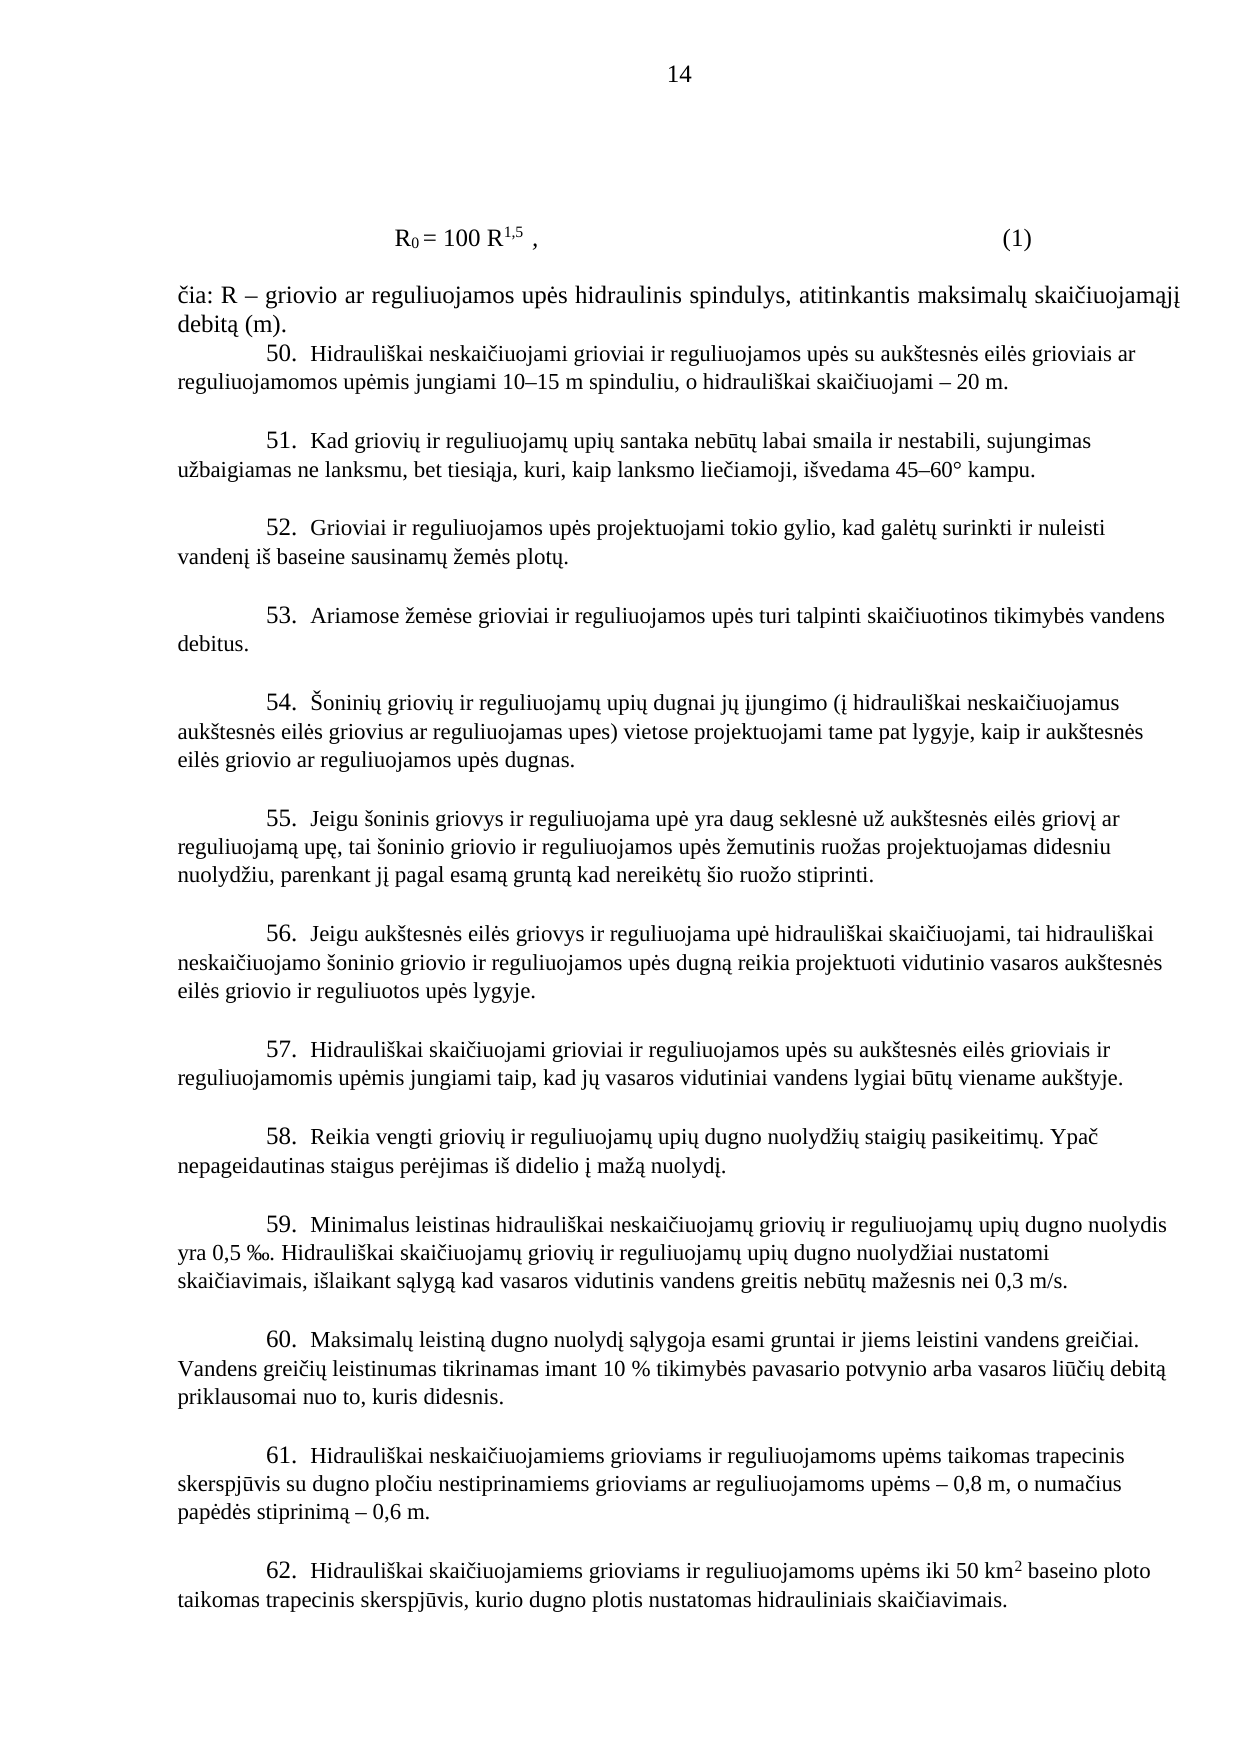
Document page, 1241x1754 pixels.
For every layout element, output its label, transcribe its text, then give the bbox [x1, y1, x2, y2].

text 56. Jeigu aukštesnės eilės griovys ir reguliuojama upė hidrauliškai skaičiuojami, tai hidrauliškai neskaičiuojamo šoninio griovio ir reguliuojamos upės dugną reikia projektuoti vidutinio vasaros aukštesnės eilės griovio ir reguliuotos upės lygyje. [177, 918, 1181, 1003]
text 58. Reikia vengti griovių ir reguliuojamų upių dugno nuolydžių staigių pasikeitimų. Ypač nepageidautinas staigus perėjimas iš didelio į mažą nuolydį. [177, 1121, 1181, 1178]
text 55. Jeigu šoninis griovys ir reguliuojama upė yra daug seklesnė už aukštesnės eilės griovį ar reguliuojamą upę, tai šoninio griovio ir reguliuojamos upės žemutinis ruožas projektuojamas didesniu nuolydžiu, parenkant jį pagal esamą gruntą kad nereikėtų šio ruožo stiprinti. [177, 803, 1181, 888]
text 53. Ariamose žemėse grioviai ir reguliuojamos upės turi talpinti skaičiuotinos tikimybės vandens debitus. [177, 600, 1181, 657]
text 57. Hidrauliškai skaičiuojami grioviai ir reguliuojamos upės su aukštesnės eilės grioviais ir reguliuojamomis upėmis jungiami taip, kad jų vasaros vidutiniai vandens lygiai būtų viename aukštyje. [177, 1034, 1181, 1091]
text 59. Minimalus leistinas hidrauliškai neskaičiuojamų griovių ir reguliuojamų upių dugno nuolydis yra 0,5 ‰. Hidrauliškai skaičiuojamų griovių ir reguliuojamų upių dugno nuolydžiai nustatomi skaičiavimais, išlaikant sąlygą kad vasaros vidutinis vandens greitis nebūtų mažesnis nei 0,3 m/s. [177, 1209, 1181, 1294]
text 60. Maksimalų leistiną dugno nuolydį sąlygoja esami gruntai ir jiems leistini vandens greičiai. Vandens greičių leistinumas tikrinamas imant 10 % tikimybės pavasario potvynio arba vasaros liūčių debitą priklausomai nuo to, kuris didesnis. [177, 1324, 1181, 1409]
text 50. Hidrauliškai neskaičiuojami grioviai ir reguliuojamos upės su aukštesnės eilės grioviais ar reguliuojamomos upėmis jungiami 10–15 m spinduliu, o hidrauliškai skaičiuojami – 20 m. [177, 338, 1181, 394]
text R0 = 100 R1,5 , (1) [177, 223, 1181, 251]
text 51. Kad griovių ir reguliuojamų upių santaka nebūtų labai smaila ir nestabili, sujungimas užbaigiamas ne lanksmu, bet tiesiąja, kuri, kaip lanksmo liečiamoji, išvedama 45–60° kampu. [177, 425, 1181, 482]
text 62. Hidrauliškai skaičiuojamiems grioviams ir reguliuojamoms upėms iki 50 km2 baseino ploto taikomas trapecinis skerspjūvis, kurio dugno plotis nustatomas hidrauliniais skaičiavimais. [177, 1555, 1181, 1612]
text 54. Šoninių griovių ir reguliuojamų upių dugnai jų įjungimo (į hidrauliškai neskaičiuojamus aukštesnės eilės griovius ar reguliuojamas upes) vietose projektuojami tame pat lygyje, kaip ir aukštesnės eilės griovio ar reguliuojamos upės dugnas. [177, 687, 1181, 772]
text 61. Hidrauliškai neskaičiuojamiems grioviams ir reguliuojamoms upėms taikomas trapecinis skerspjūvis su dugno pločiu nestiprinamiems grioviams ar reguliuojamoms upėms – 0,8 m, o numačius papėdės stiprinimą – 0,6 m. [177, 1440, 1181, 1525]
text 52. Grioviai ir reguliuojamos upės projektuojami tokio gylio, kad galėtų surinkti ir nuleisti vandenį iš baseine sausinamų žemės plotų. [177, 512, 1181, 569]
text čia: R – griovio ar reguliuojamos upės hidraulinis spindulys, atitinkantis maksimalų skaičiuojamąjį debitą (m). [177, 280, 1181, 338]
